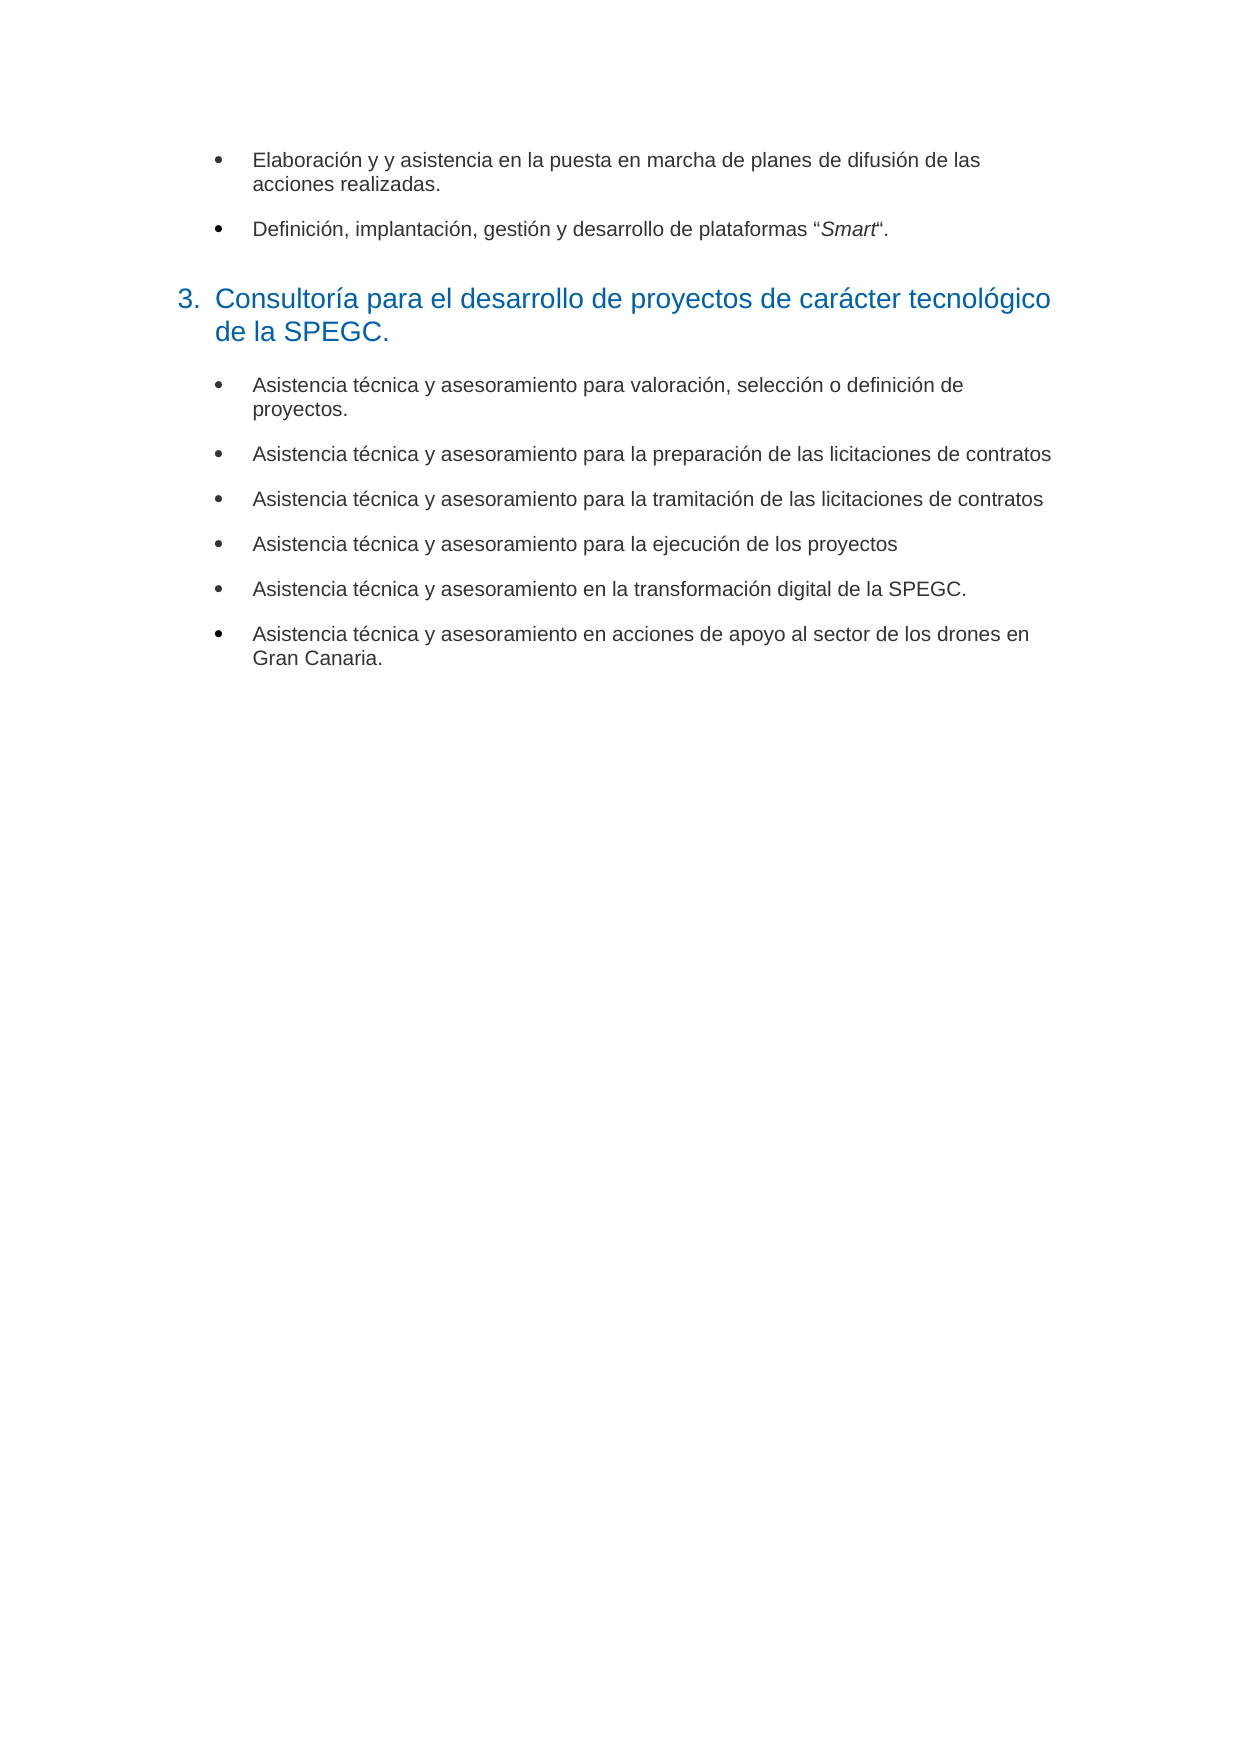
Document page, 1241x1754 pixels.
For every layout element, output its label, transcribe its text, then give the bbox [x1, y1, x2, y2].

list Asistencia técnica y asesoramiento en acciones de apoyo al sector de los drones en Gran Canaria. [215, 621, 1063, 669]
list Asistencia técnica y asesoramiento para valoración, selección o definición de proyectos. [215, 373, 1063, 421]
list Elaboración y y asistencia en la puesta en marcha de planes de difusión de las acciones realizadas. [215, 148, 1063, 196]
list Definición, implantación, gestión y desarrollo de plataformas “Smart“. [215, 216, 1063, 241]
list Asistencia técnica y asesoramiento para la tramitación de las licitaciones de contratos [215, 487, 1063, 511]
list Consultoría para el desarrollo de proyectos de carácter tecnológico de la SPEGC. [177, 282, 1063, 347]
list Asistencia técnica y asesoramiento en la transformación digital de la SPEGC. [215, 577, 1063, 601]
list Asistencia técnica y asesoramiento para la preparación de las licitaciones de contratos [215, 442, 1063, 466]
list Asistencia técnica y asesoramiento para la ejecución de los proyectos [215, 532, 1063, 556]
